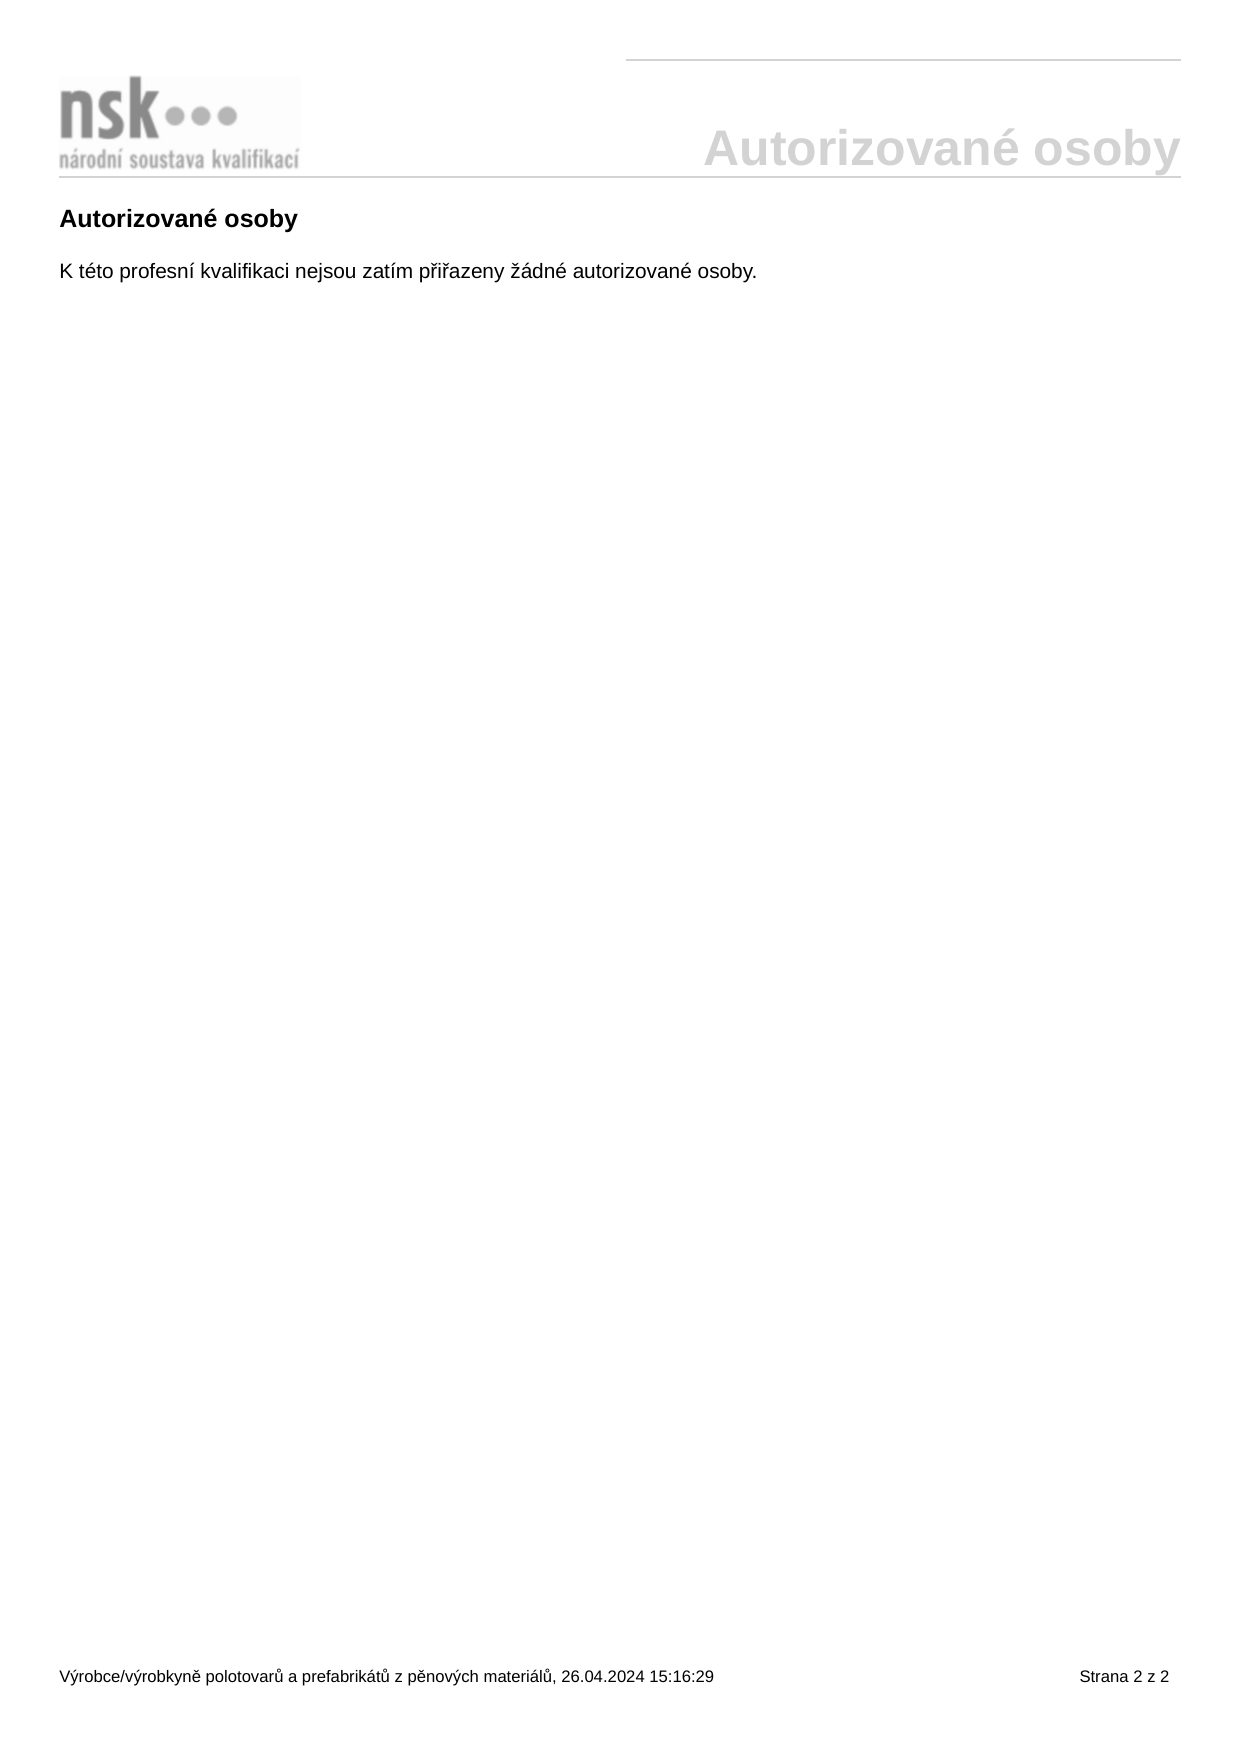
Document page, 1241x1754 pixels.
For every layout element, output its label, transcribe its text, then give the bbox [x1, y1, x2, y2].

table_cell [862, 883, 1169, 1183]
table_cell [59, 171, 483, 176]
table_cell [484, 583, 620, 883]
table_cell [1169, 583, 1181, 883]
table_cell [626, 1183, 862, 1421]
table_cell [59, 883, 483, 1183]
table_cell [626, 583, 862, 883]
table_cell [484, 283, 620, 583]
table_cell [862, 194, 1169, 200]
table_cell [484, 171, 620, 176]
table_cell [484, 194, 620, 200]
table_cell [59, 1183, 483, 1421]
table_cell [484, 1421, 620, 1658]
table_cell [626, 283, 862, 583]
table_cell [59, 283, 483, 583]
table_cell [1169, 883, 1181, 1183]
table_cell [59, 583, 483, 883]
table_cell [1169, 1421, 1181, 1658]
table_cell [484, 1183, 620, 1421]
table_cell Výrobce/výrobkyně polotovarů a prefabrikátů z pěnových materiálů, 26.04.2024 15:16:29 [59, 1658, 862, 1694]
table_cell [484, 236, 620, 259]
table_cell [1169, 236, 1181, 259]
table_cell Autorizované osoby [59, 200, 1181, 236]
table_cell [484, 883, 620, 1183]
table_cell [59, 194, 483, 200]
table_cell [626, 236, 862, 259]
table_cell [620, 1183, 626, 1421]
table_cell Strana 2 z 2 [862, 1658, 1169, 1694]
table_cell [1169, 194, 1181, 200]
table_cell [59, 236, 483, 259]
table_cell [620, 1421, 626, 1658]
table_cell [59, 1421, 483, 1658]
table_cell [59, 178, 1181, 194]
table_cell [1169, 1183, 1181, 1421]
table_cell [1169, 283, 1181, 583]
table_cell [862, 583, 1169, 883]
table_cell [620, 583, 626, 883]
table_cell [862, 236, 1169, 259]
table_cell [626, 194, 862, 200]
table_cell [626, 883, 862, 1183]
table_cell Autorizované osoby [626, 61, 1181, 176]
table_cell K této profesní kvalifikaci nejsou zatím přiřazeny žádné autorizované osoby. [59, 259, 1181, 283]
table_cell [620, 283, 626, 583]
table_cell [626, 1421, 862, 1658]
table_cell [620, 883, 626, 1183]
table_cell [862, 1183, 1169, 1421]
picture [58, 59, 621, 171]
table_cell [862, 1421, 1169, 1658]
table_cell [862, 283, 1169, 583]
table_cell [1169, 1658, 1181, 1694]
table_cell [621, 59, 626, 170]
table_cell [620, 236, 626, 259]
